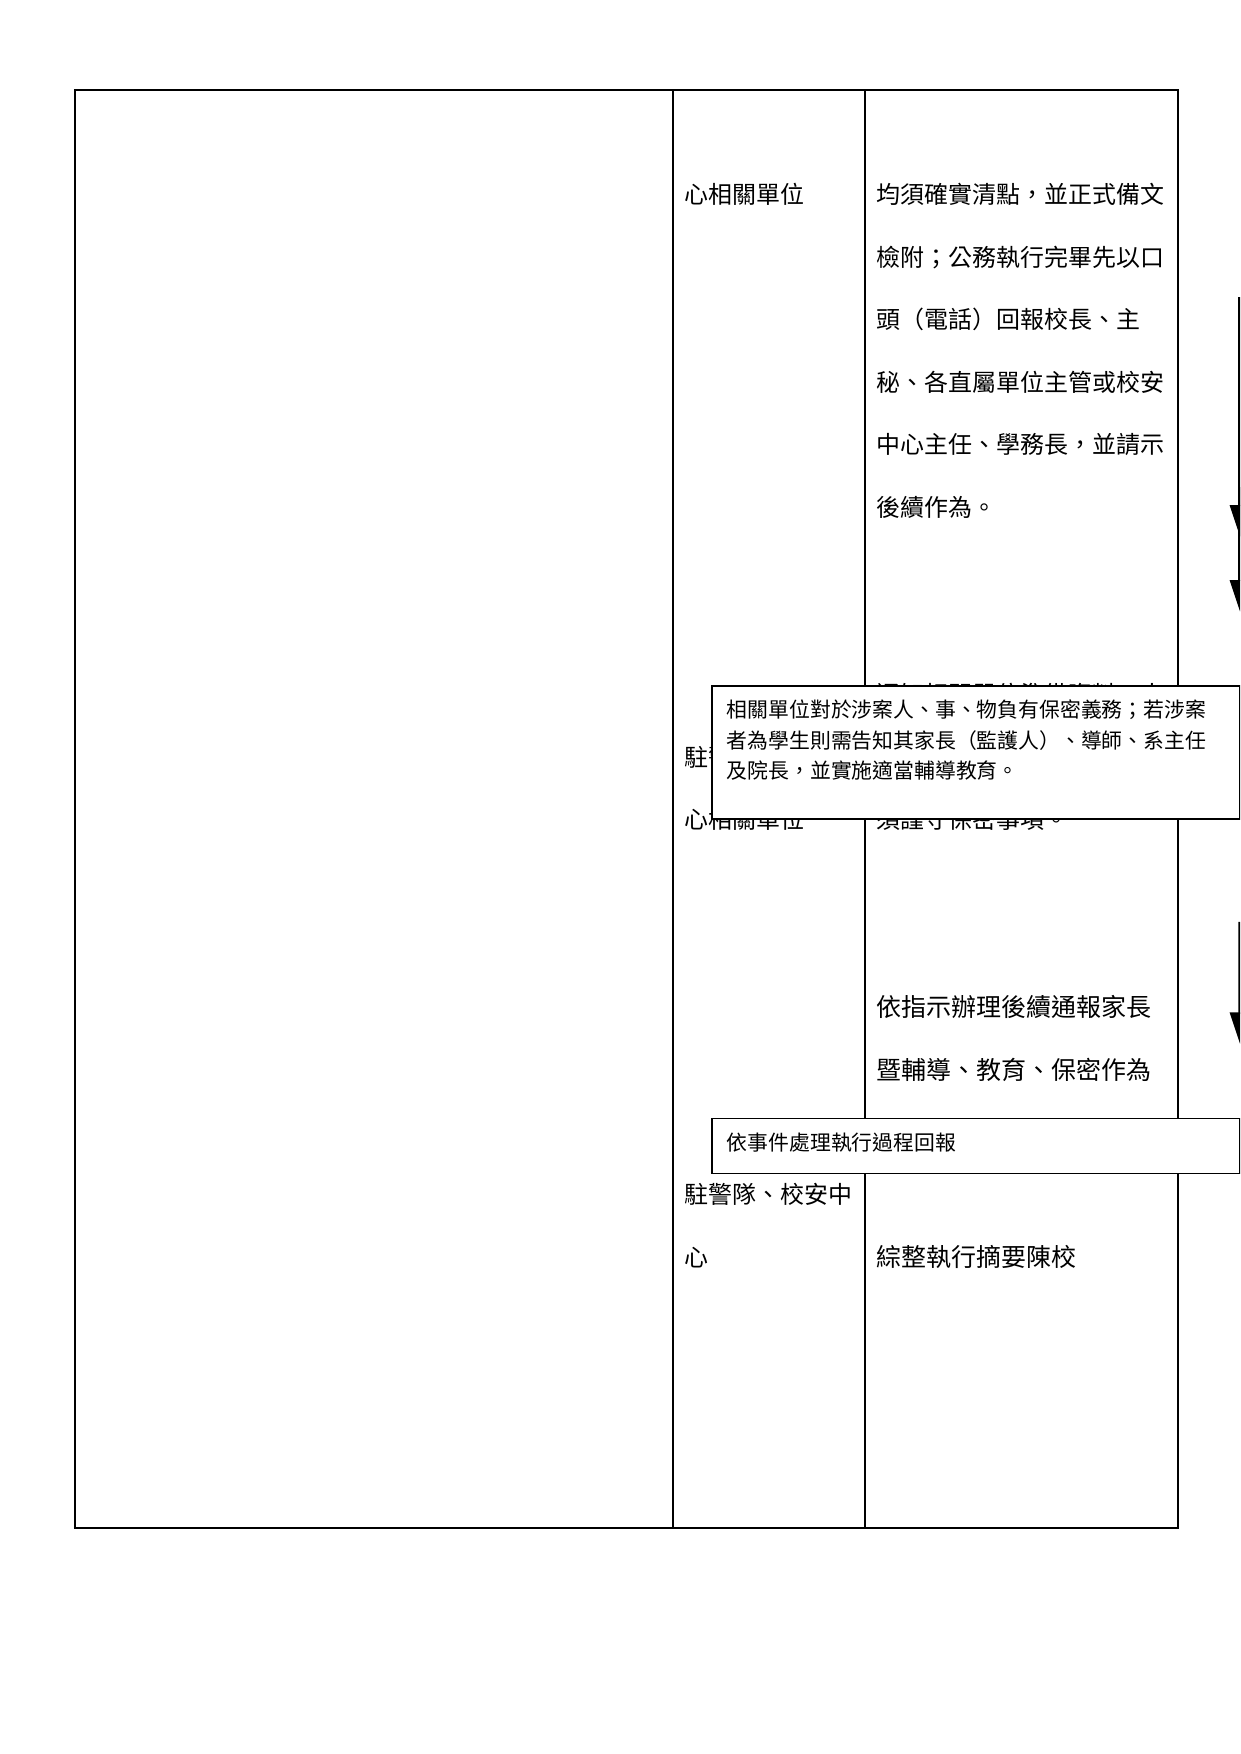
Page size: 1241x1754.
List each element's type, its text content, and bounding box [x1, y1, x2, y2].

table_cell 立即通報駐警隊、校安中心值勤人員協助處置（駐警隊電話33669110、校安中心值勤電話：33669119） 「教職員生均需通知駐警隊、若遇事關學生時需通知校安中心併同處理」 檢警調進入校園時由駐警隊、校安中心（涉及學生時）值勤及必要人員全程陪同並提供必要協助及諮詢 校安值勤立即通報主任或學務長（下班時間、例假日以電話通報） 駐警隊值班員警立即通報隊長，必要時通報總務長 本校提供相關資料、物品等均須確實清點，並正式備文檢附；公務執行完畢先以口頭（電話）回報校長、主秘、各直屬單位主管或校安中心主任、學務長，並請示後續作為。 通知相關單位準備資料、人員召見或其他相關作為，惟須謹守保密事項。 依指示辦理後續通報家長暨輔導、教育、保密作為 綜整執行摘要陳校 [866, 91, 1177, 685]
table_cell [76, 91, 672, 1527]
table_cell 大門警衛 （各校區警衛） 駐警隊 校安中心 學校各級長官、學務處及相關單位負責人 駐警隊、校安中心相關單位 駐警隊、校安中心 駐警隊、校安中心相關單位 駐警隊、校安中心相關單位 駐警隊、校安中心相關單位 駐警隊、校安中心 [674, 91, 864, 1527]
table_cell 立即通報駐警隊、校安中心值勤人員協助處置（駐警隊電話33669110、校安中心值勤電話：33669119） 「教職員生均需通知駐警隊、若遇事關學生時需通知校安中心併同處理」 檢警調進入校園時由駐警隊、校安中心（涉及學生時）值勤及必要人員全程陪同並提供必要協助及諮詢 校安值勤立即通報主任或學務長（下班時間、例假日以電話通報） 駐警隊值班員警立即通報隊長，必要時通報總務長 本校提供相關資料、物品等均須確實清點，並正式備文檢附；公務執行完畢先以口頭（電話）回報校長、主秘、各直屬單位主管或校安中心主任、學務長，並請示後續作為。 通知相關單位準備資料、人員召見或其他相關作為，惟須謹守保密事項。 依指示辦理後續通報家長暨輔導、教育、保密作為 綜整執行摘要陳校 [866, 820, 1177, 1118]
table_cell 立即通報駐警隊、校安中心值勤人員協助處置（駐警隊電話33669110、校安中心值勤電話：33669119） 「教職員生均需通知駐警隊、若遇事關學生時需通知校安中心併同處理」 檢警調進入校園時由駐警隊、校安中心（涉及學生時）值勤及必要人員全程陪同並提供必要協助及諮詢 校安值勤立即通報主任或學務長（下班時間、例假日以電話通報） 駐警隊值班員警立即通報隊長，必要時通報總務長 本校提供相關資料、物品等均須確實清點，並正式備文檢附；公務執行完畢先以口頭（電話）回報校長、主秘、各直屬單位主管或校安中心主任、學務長，並請示後續作為。 通知相關單位準備資料、人員召見或其他相關作為，惟須謹守保密事項。 依指示辦理後續通報家長暨輔導、教育、保密作為 綜整執行摘要陳校 [866, 1174, 1177, 1527]
